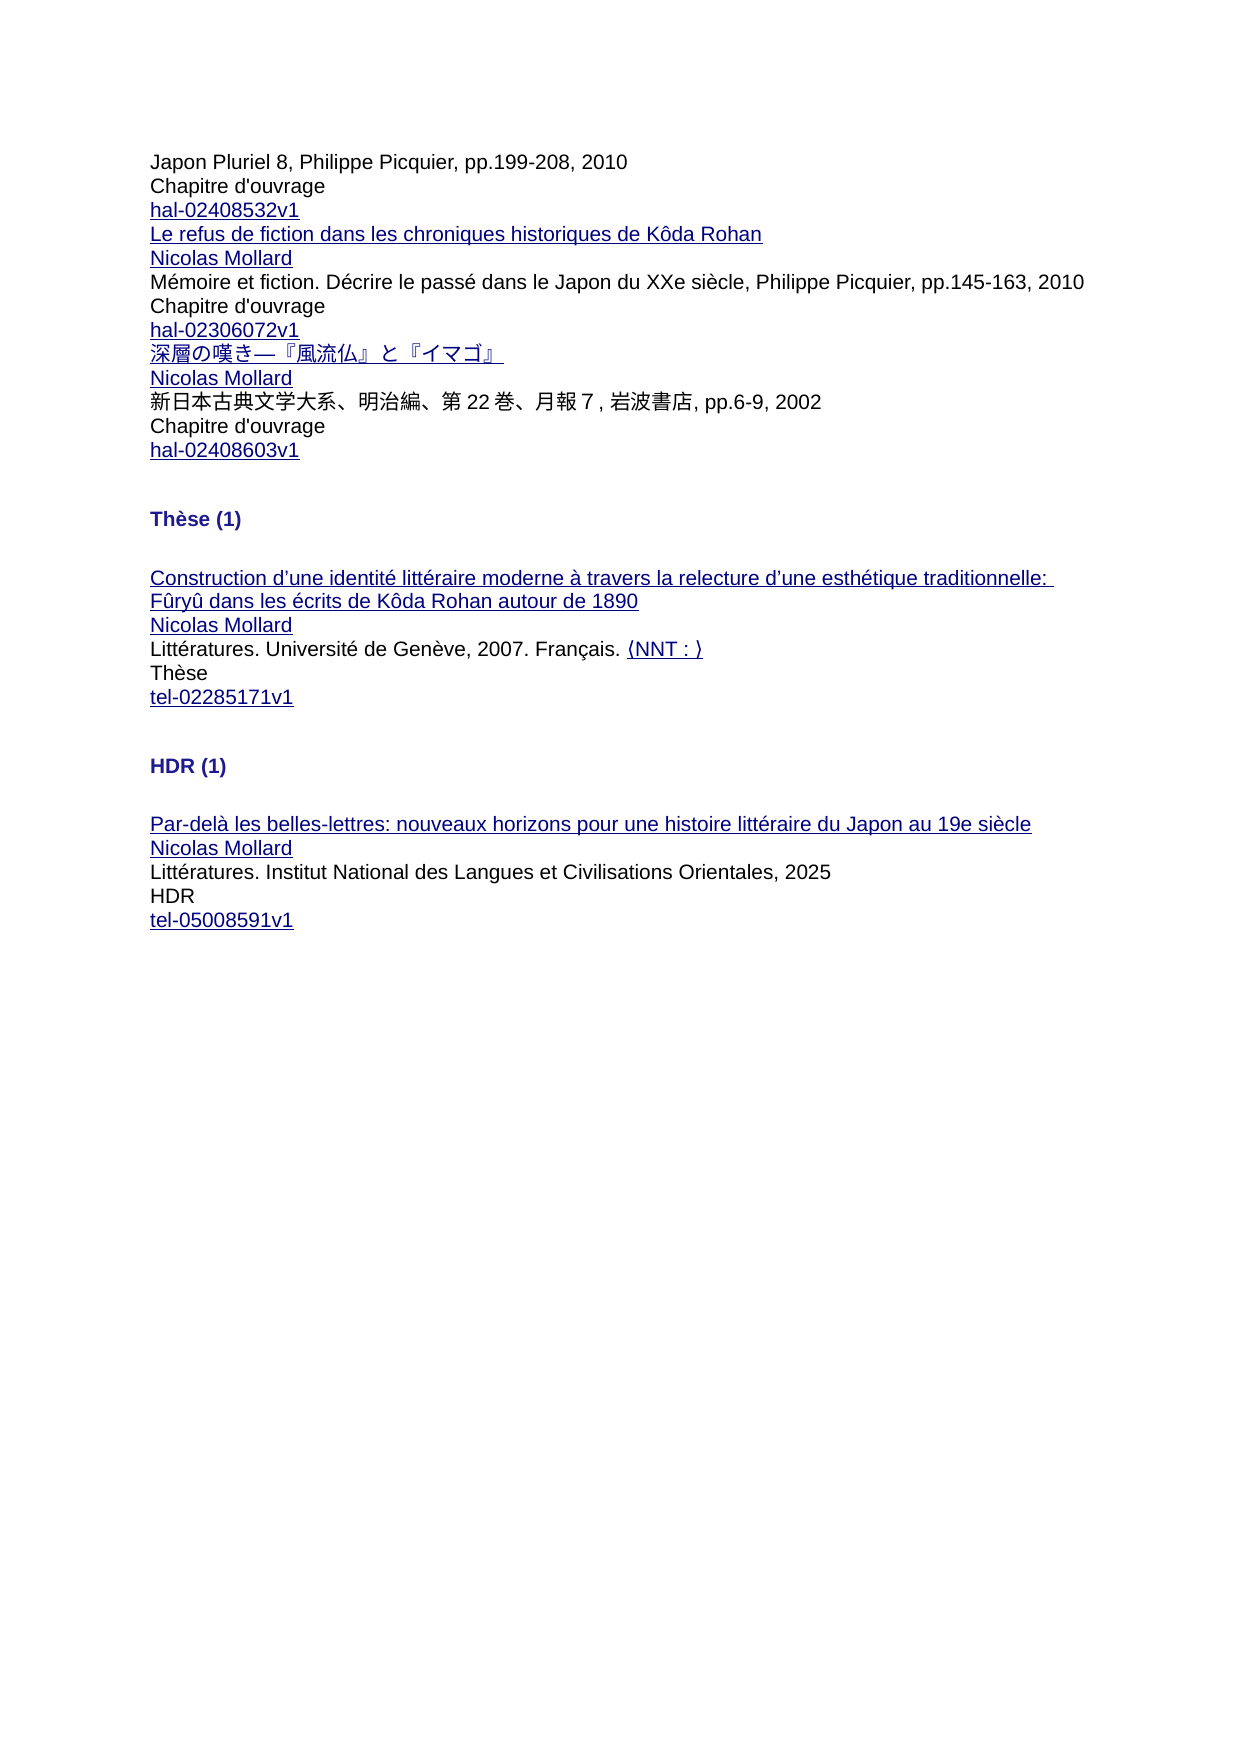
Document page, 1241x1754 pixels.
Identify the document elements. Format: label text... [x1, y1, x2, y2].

table_header Par-delà les belles-lettres: nouveaux horizons pour une histoire littéraire du Japon au 19e siècle Nicolas Mollard Littératures. Institut National des Langues et Civilisations Orientales, 2025 HDR tel-05008591v1 [150, 812, 1090, 932]
subtitle Thèse (1) [150, 507, 1090, 531]
table_header Construction d’une identité littéraire moderne à travers la relecture d’une esthétique traditionnelle: Fûryû dans les écrits de Kôda Rohan autour de 1890 Nicolas Mollard Littératures. Université de Genève, 2007. Français. ⟨NNT : ⟩ Thèse tel-02285171v1 [150, 565, 1090, 709]
subtitle HDR (1) [150, 754, 1090, 778]
table_cell Japon Pluriel 8, Philippe Picquier, pp.199-208, 2010 Chapitre d'ouvrage hal-02408532v1 [150, 150, 1090, 222]
table_cell Le refus de fiction dans les chroniques historiques de Kôda Rohan Nicolas Mollard Mémoire et fiction. Décrire le passé dans le Japon du XXe siècle, Philippe Picquier, pp.145-163, 2010 Chapitre d'ouvrage hal-02306072v1 [150, 222, 1090, 342]
table_cell 深層の嘆き―『風流仏』と『イマゴ』 Nicolas Mollard 新日本古典文学大系、明治編、第22巻、月報７, 岩波書店, pp.6-9, 2002 Chapitre d'ouvrage hal-02408603v1 [150, 342, 1090, 462]
